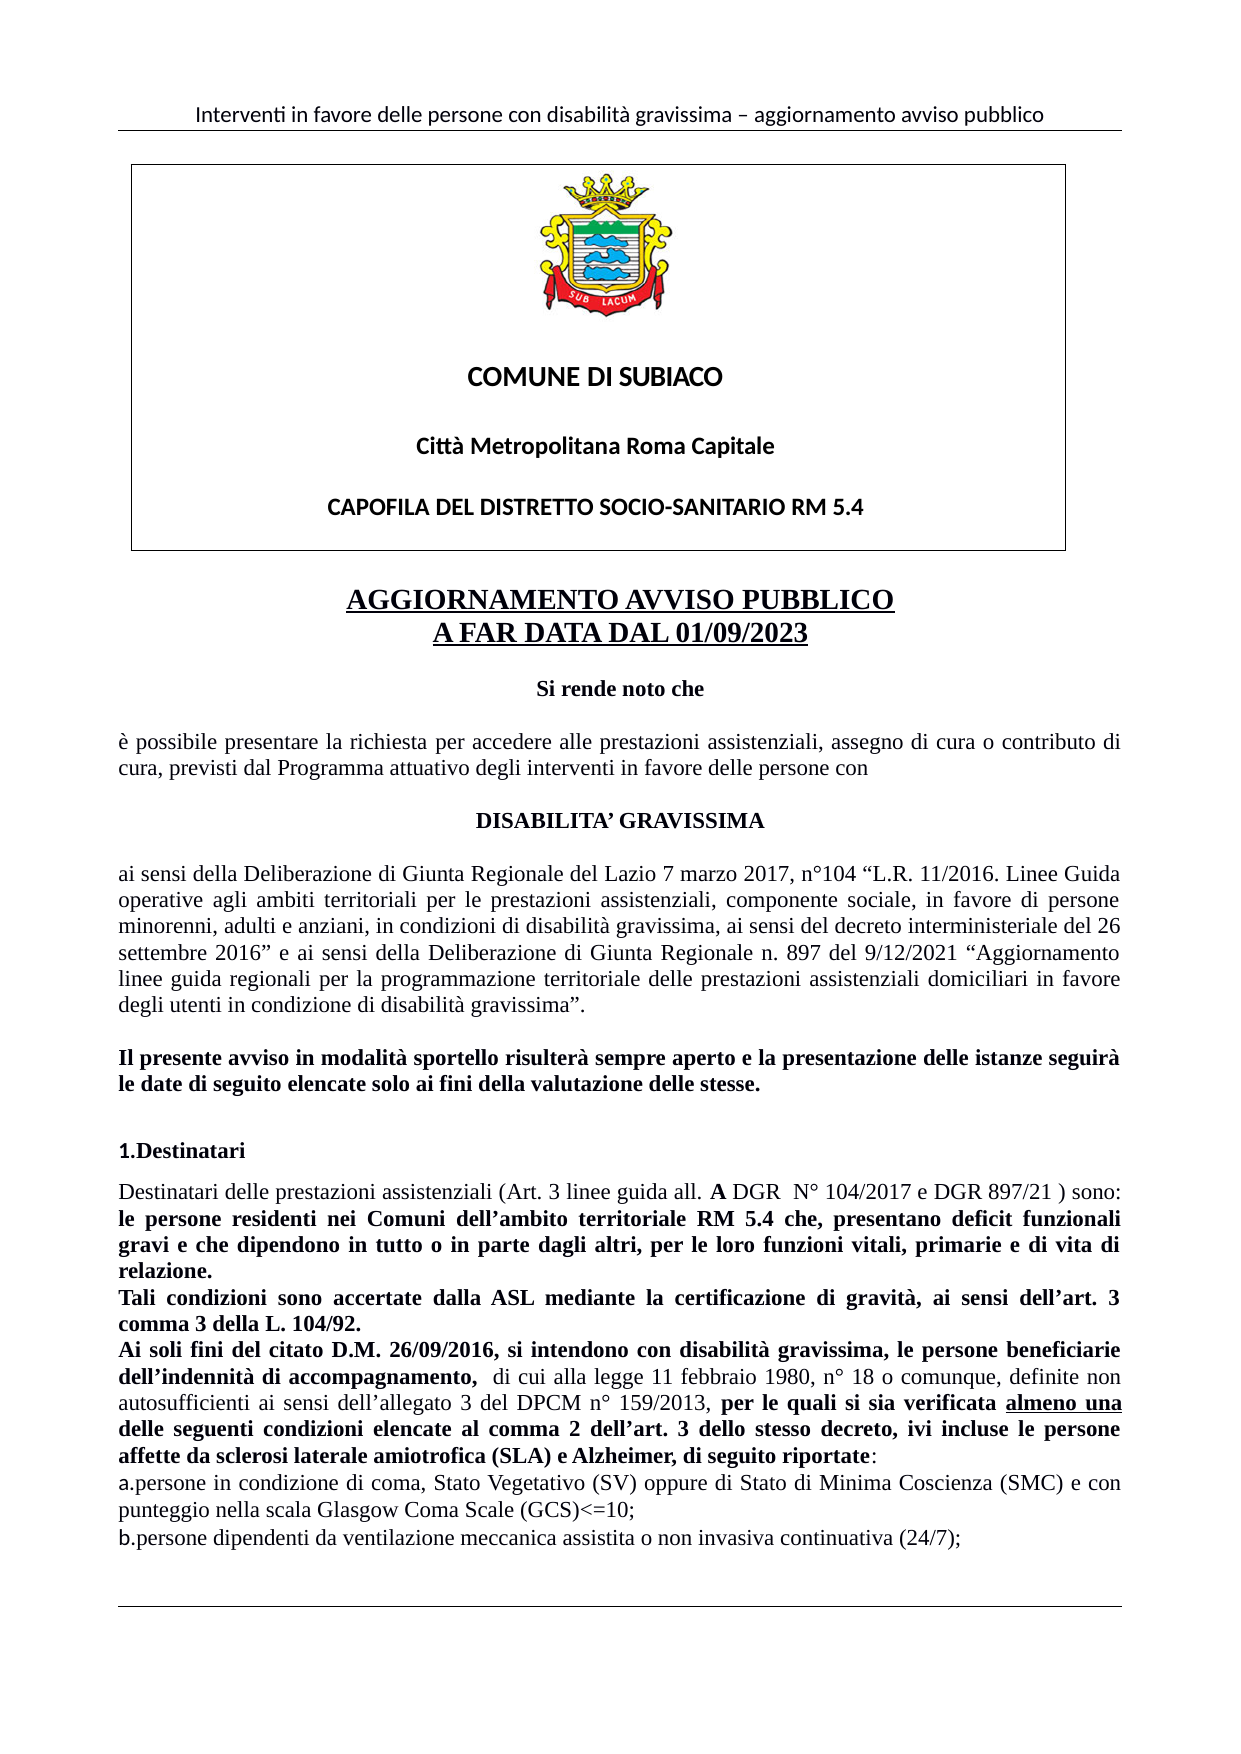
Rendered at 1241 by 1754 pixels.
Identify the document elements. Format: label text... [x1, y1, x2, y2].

text Tali condizioni sono accertate dalla ASL mediante la certificazione di gravità, ai sensi dell’art. 3 comma 3 della L. 104/92. [118, 1284, 1122, 1336]
list AGGIORNAMENTO AVVISO PUBBLICO [118, 582, 1122, 615]
text A FAR DATA DAL 01/09/2023 [118, 615, 1122, 649]
text Ai soli fini del citato D.M. 26/09/2016, si intendono con disabilità gravissima, le persone beneficiarie dell’indennità di accompagnamento, di cui alla legge 11 febbraio 1980, n° 18 o comunque, definite non autosufficienti ai sensi dell’allegato 3 del DPCM n° 159/2013, per le quali si sia verificata almeno una delle seguenti condizioni elencate al comma 2 dell’art. 3 dello stesso decreto, ivi incluse le persone affette da sclerosi laterale amiotrofica (SLA) e Alzheimer, di seguito riportate: [118, 1336, 1122, 1468]
list persone dipendenti da ventilazione meccanica assistita o non invasiva continuativa (24/7); [118, 1523, 1122, 1551]
text è possibile presentare la richiesta per accedere alle prestazioni assistenziali, assegno di cura o contributo di cura, previsti dal Programma attuativo degli interventi in favore delle persone con [118, 728, 1122, 781]
list Destinatari [118, 1136, 1122, 1164]
text DISABILITA’ GRAVISSIMA [118, 807, 1122, 833]
text Il presente avviso in modalità sportello risulterà sempre aperto e la presentazione delle istanze seguirà le date di seguito elencate solo ai fini della valutazione delle stesse. [118, 1044, 1122, 1097]
text Si rende noto che [118, 675, 1122, 702]
text ai sensi della Deliberazione di Giunta Regionale del Lazio 7 marzo 2017, n°104 “L.R. 11/2016. Linee Guida operative agli ambiti territoriali per le prestazioni assistenziali, componente sociale, in favore di persone minorenni, adulti e anziani, in condizioni di disabilità gravissima, ai sensi del decreto interministeriale del 26 settembre 2016” e ai sensi della Deliberazione di Giunta Regionale n. 897 del 9/12/2021 “Aggiornamento linee guida regionali per la programmazione territoriale delle prestazioni assistenziali domiciliari in favore degli utenti in condizione di disabilità gravissima”. [118, 860, 1122, 1018]
table_header COMUNE DI SUBIACO Città Metropolitana Roma Capitale CAPOFILA DEL DISTRETTO SOCIO-SANITARIO RM 5.4 [132, 165, 1065, 550]
text Destinatari delle prestazioni assistenziali (Art. 3 linee guida all. A DGR N° 104/2017 e DGR 897/21 ) sono: le persone residenti nei Comuni dell’ambito territoriale RM 5.4 che, presentano deficit funzionali gravi e che dipendono in tutto o in parte dagli altri, per le loro funzioni vitali, primarie e di vita di relazione. [118, 1178, 1122, 1284]
list persone in condizione di coma, Stato Vegetativo (SV) oppure di Stato di Minima Coscienza (SMC) e con punteggio nella scala Glasgow Coma Scale (GCS)<=10; [118, 1468, 1122, 1523]
